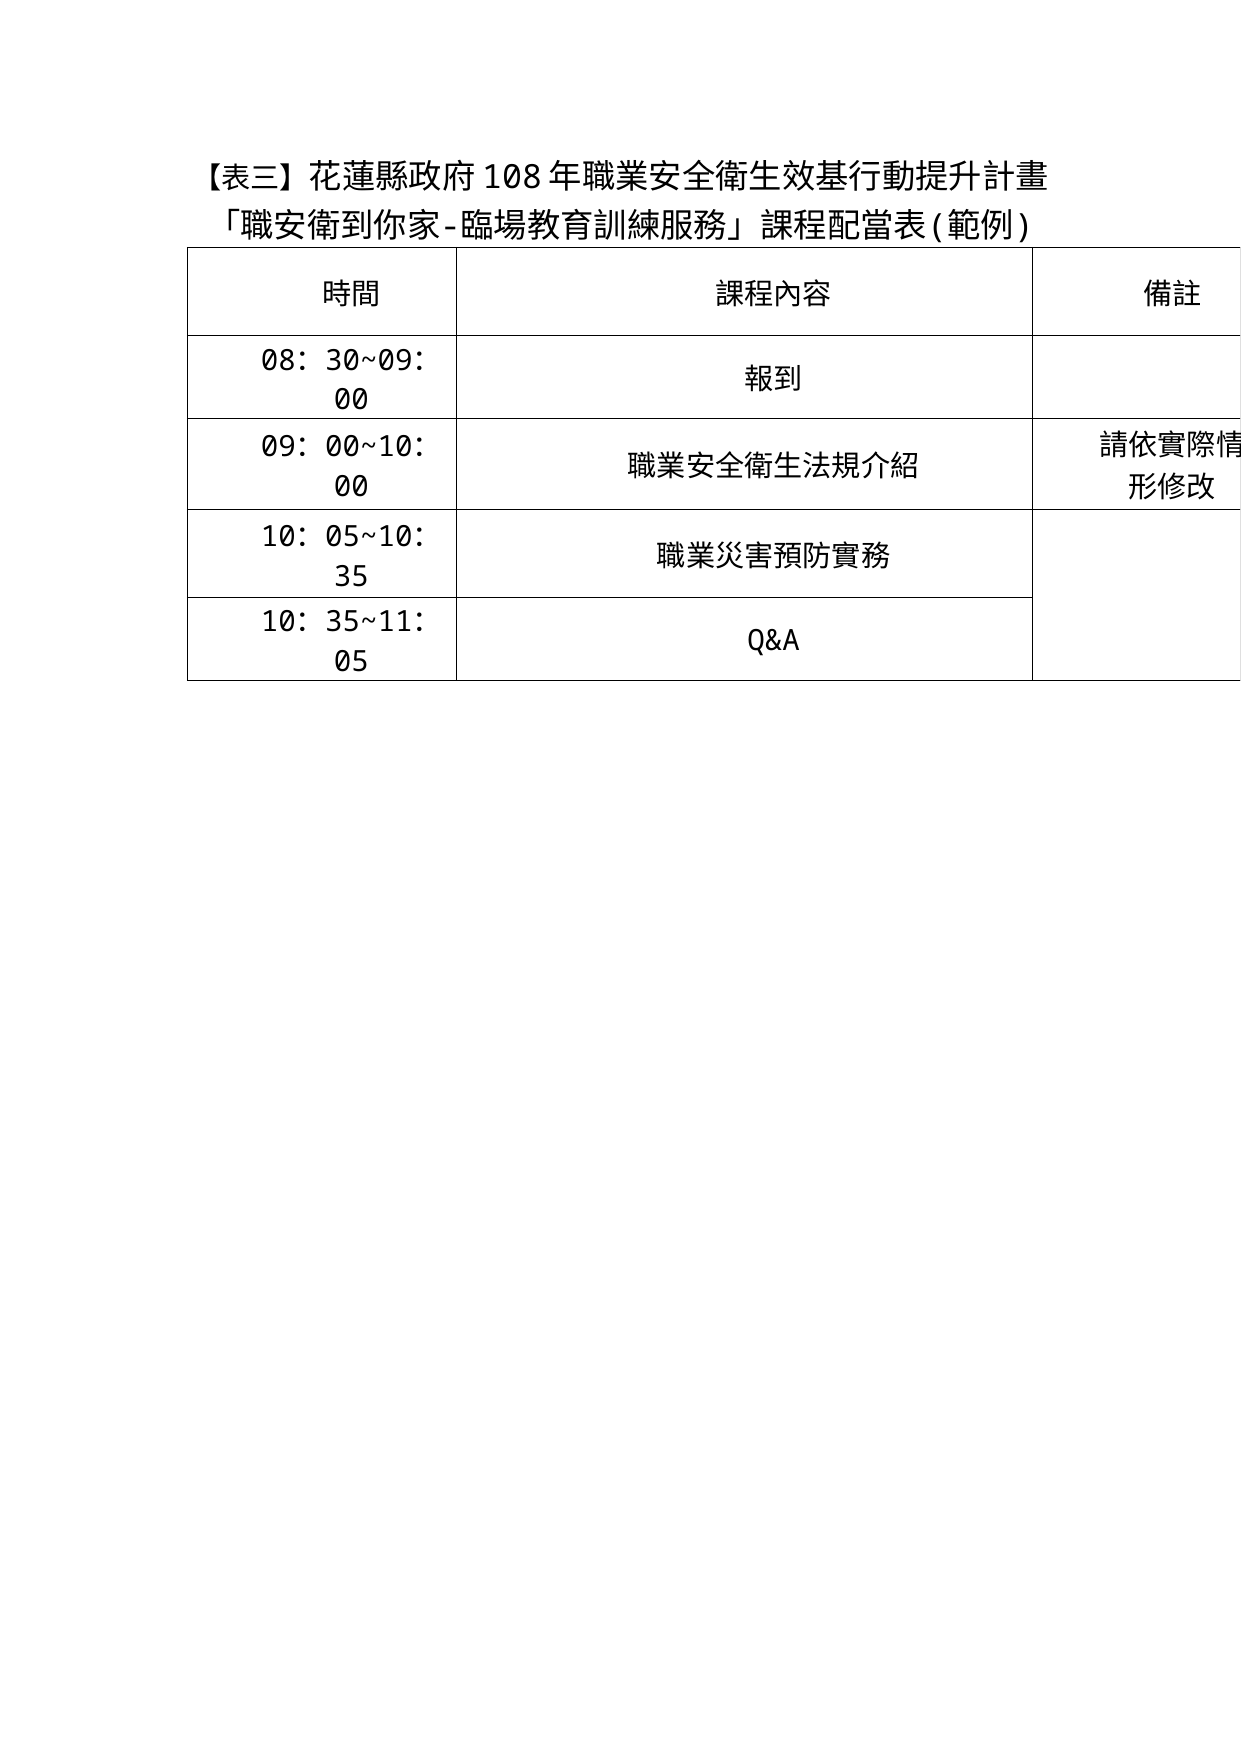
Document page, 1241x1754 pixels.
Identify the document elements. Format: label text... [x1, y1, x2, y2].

table_cell 職業災害預防實務 [457, 510, 1032, 597]
table_cell 職業安全衛生法規介紹 [457, 419, 1032, 509]
table_cell 請依實際情形修改 [1033, 419, 1240, 509]
table_cell [1033, 336, 1240, 418]
table_cell [1033, 510, 1240, 680]
table_cell 10：05~10：35 [188, 510, 456, 597]
table_cell 報到 [457, 336, 1032, 418]
table_header 備註 [1033, 248, 1240, 335]
text 【表三】花蓮縣政府108年職業安全衛生效基行動提升計畫 [187, 150, 1053, 198]
table_header 時間 [188, 248, 456, 335]
table_cell 09：00~10：00 [188, 419, 456, 509]
table_cell 10：35~11：05 [188, 598, 456, 680]
table_cell 08：30~09：00 [188, 336, 456, 418]
table_cell Q&A [457, 598, 1032, 680]
text 「職安衛到你家-臨場教育訓練服務」課程配當表(範例) [187, 198, 1053, 247]
table_header 課程內容 [457, 248, 1032, 335]
